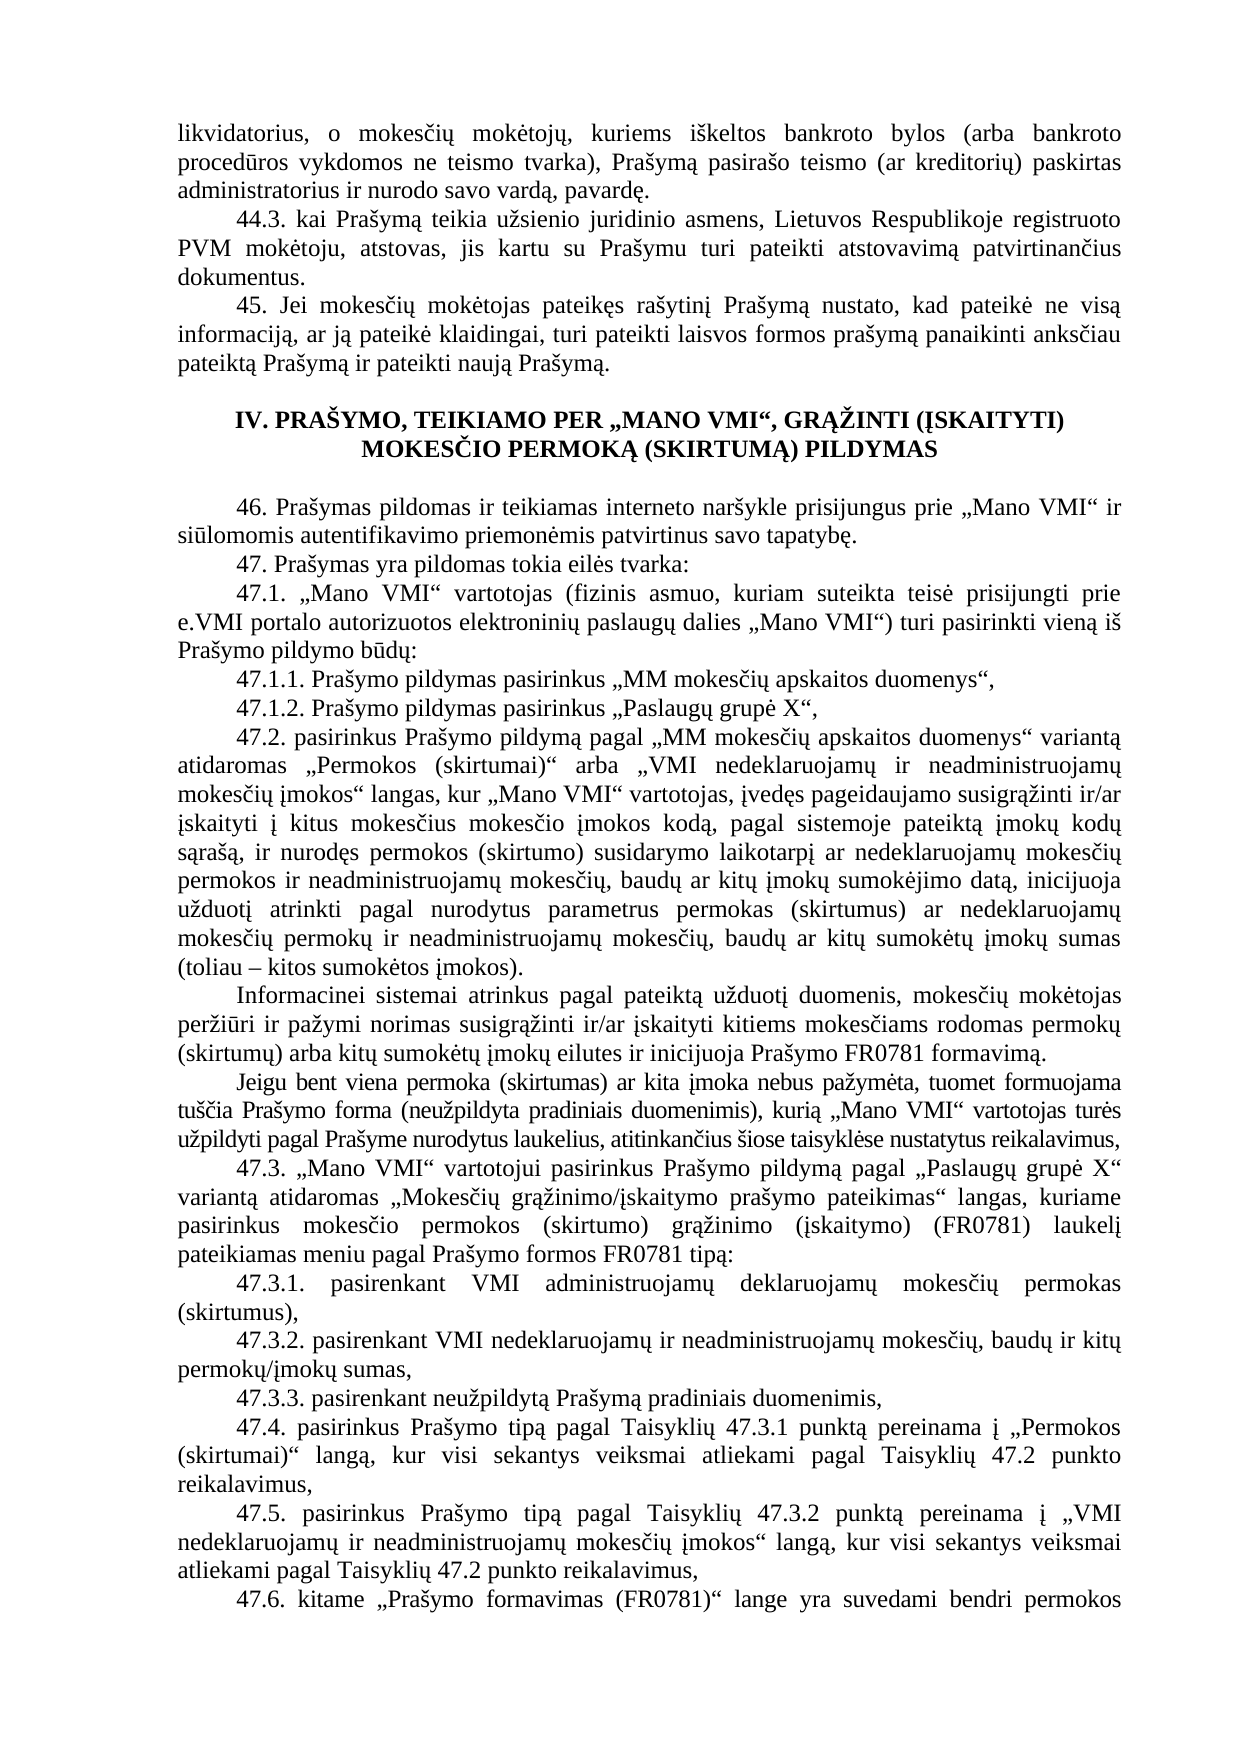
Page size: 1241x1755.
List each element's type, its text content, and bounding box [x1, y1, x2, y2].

text 44.3. kai Prašymą teikia užsienio juridinio asmens, Lietuvos Respublikoje registruoto PVM mokėtoju, atstovas, jis kartu su Prašymu turi pateikti atstovavimą patvirtinančius dokumentus. [177, 204, 1122, 291]
text 47.3.2. pasirenkant VMI nedeklaruojamų ir neadministruojamų mokesčių, baudų ir kitų permokų/įmokų sumas, [177, 1326, 1122, 1383]
text 47.3. „Mano VMI“ vartotojui pasirinkus Prašymo pildymą pagal „Paslaugų grupė X“ variantą atidaromas „Mokesčių grąžinimo/įskaitymo prašymo pateikimas“ langas, kuriame pasirinkus mokesčio permokos (skirtumo) grąžinimo (įskaitymo) (FR0781) laukelį pateikiamas meniu pagal Prašymo formos FR0781 tipą: [177, 1153, 1122, 1268]
text 47.4. pasirinkus Prašymo tipą pagal Taisyklių 47.3.1 punktą pereinama į „Permokos (skirtumai)“ langą, kur visi sekantys veiksmai atliekami pagal Taisyklių 47.2 punkto reikalavimus, [177, 1412, 1122, 1498]
text 47.3.3. pasirenkant neužpildytą Prašymą pradiniais duomenimis, [177, 1383, 1122, 1412]
text 47.5. pasirinkus Prašymo tipą pagal Taisyklių 47.3.2 punktą pereinama į „VMI nedeklaruojamų ir neadministruojamų mokesčių įmokos“ langą, kur visi sekantys veiksmai atliekami pagal Taisyklių 47.2 punkto reikalavimus, [177, 1498, 1122, 1584]
text IV. PRAŠYMO, TEIKIAMO PER „MANO VMI“, GRĄŽINTI (ĮSKAITYTI) MOKESČIO PERMOKĄ (SKIRTUMĄ) PILDYMAS [177, 406, 1122, 463]
text 46. Prašymas pildomas ir teikiamas interneto naršykle prisijungus prie „Mano VMI“ ir siūlomomis autentifikavimo priemonėmis patvirtinus savo tapatybę. [177, 492, 1122, 549]
text 47.1. „Mano VMI“ vartotojas (fizinis asmuo, kuriam suteikta teisė prisijungti prie e.VMI portalo autorizuotos elektroninių paslaugų dalies „Mano VMI“) turi pasirinkti vieną iš Prašymo pildymo būdų: [177, 578, 1122, 664]
text Jeigu bent viena permoka (skirtumas) ar kita įmoka nebus pažymėta, tuomet formuojama tuščia Prašymo forma (neužpildyta pradiniais duomenimis), kurią „Mano VMI“ vartotojas turės užpildyti pagal Prašyme nurodytus laukelius, atitinkančius šiose taisyklėse nustatytus reikalavimus, [177, 1067, 1122, 1153]
text Informacinei sistemai atrinkus pagal pateiktą užduotį duomenis, mokesčių mokėtojas peržiūri ir pažymi norimas susigrąžinti ir/ar įskaityti kitiems mokesčiams rodomas permokų (skirtumų) arba kitų sumokėtų įmokų eilutes ir inicijuoja Prašymo FR0781 formavimą. [177, 981, 1122, 1067]
text 47.6. kitame „Prašymo formavimas (FR0781)“ lange yra suvedami bendri permokos [177, 1584, 1122, 1613]
text 47.1.1. Prašymo pildymas pasirinkus „MM mokesčių apskaitos duomenys“, [177, 664, 1122, 693]
text 47.1.2. Prašymo pildymas pasirinkus „Paslaugų grupė X“, [177, 693, 1122, 722]
text likvidatorius, o mokesčių mokėtojų, kuriems iškeltos bankroto bylos (arba bankroto procedūros vykdomos ne teismo tvarka), Prašymą pasirašo teismo (ar kreditorių) paskirtas administratorius ir nurodo savo vardą, pavardę. [177, 118, 1122, 204]
text 45. Jei mokesčių mokėtojas pateikęs rašytinį Prašymą nustato, kad pateikė ne visą informaciją, ar ją pateikė klaidingai, turi pateikti laisvos formos prašymą panaikinti anksčiau pateiktą Prašymą ir pateikti naują Prašymą. [177, 291, 1122, 377]
text 47.3.1. pasirenkant VMI administruojamų deklaruojamų mokesčių permokas (skirtumus), [177, 1268, 1122, 1326]
text 47. Prašymas yra pildomas tokia eilės tvarka: [177, 549, 1122, 578]
text 47.2. pasirinkus Prašymo pildymą pagal „MM mokesčių apskaitos duomenys“ variantą atidaromas „Permokos (skirtumai)“ arba „VMI nedeklaruojamų ir neadministruojamų mokesčių įmokos“ langas, kur „Mano VMI“ vartotojas, įvedęs pageidaujamo susigrąžinti ir/ar įskaityti į kitus mokesčius mokesčio įmokos kodą, pagal sistemoje pateiktą įmokų kodų sąrašą, ir nurodęs permokos (skirtumo) susidarymo laikotarpį ar nedeklaruojamų mokesčių permokos ir neadministruojamų mokesčių, baudų ar kitų įmokų sumokėjimo datą, inicijuoja užduotį atrinkti pagal nurodytus parametrus permokas (skirtumus) ar nedeklaruojamų mokesčių permokų ir neadministruojamų mokesčių, baudų ar kitų sumokėtų įmokų sumas (toliau – kitos sumokėtos įmokos). [177, 722, 1122, 981]
